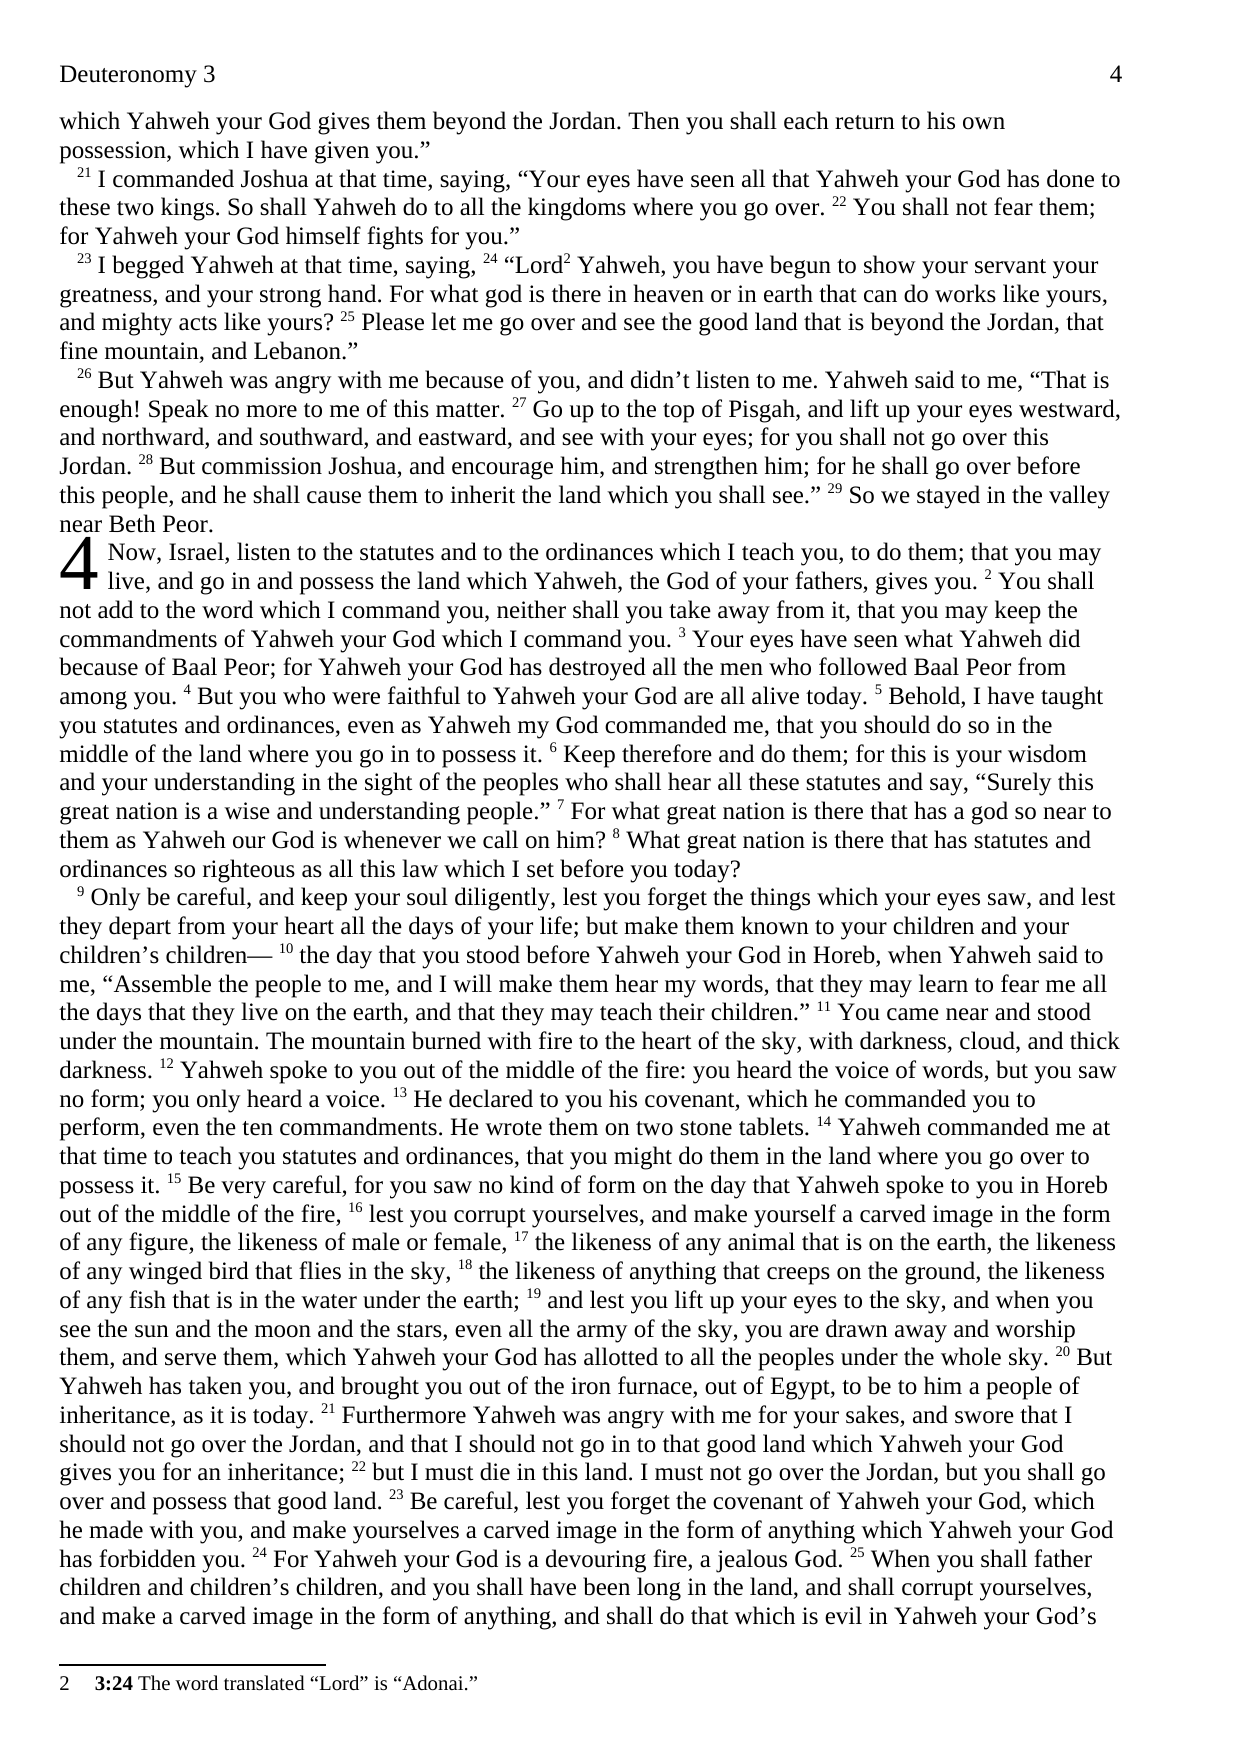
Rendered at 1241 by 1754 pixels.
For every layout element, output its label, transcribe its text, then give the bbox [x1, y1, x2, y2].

text 23 I begged Yahweh at that time, saying, 24 “Lord Yahweh, you have begun to show your servant your greatness, and your strong hand. For what god is there in heaven or in earth that can do works like yours, and mighty acts like yours? 25 Please let me go over and see the good land that is beyond the Jordan, that fine mountain, and Lebanon.” [59, 250, 1122, 365]
text which Yahweh your God gives them beyond the Jordan. Then you shall each return to his own possession, which I have given you.” [59, 106, 1122, 164]
text 3:24 The word translated “Lord” is “Adonai.” [59, 1671, 1122, 1695]
text 26 But Yahweh was angry with me because of you, and didn’t listen to me. Yahweh said to me, “That is enough! Speak no more to me of this matter. 27 Go up to the top of Pisgah, and lift up your eyes westward, and northward, and southward, and eastward, and see with your eyes; for you shall not go over this Jordan. 28 But commission Joshua, and encourage him, and strengthen him; for he shall go over before this people, and he shall cause them to inherit the land which you shall see.” 29 So we stayed in the valley near Beth Peor. [59, 365, 1122, 537]
text 9 Only be careful, and keep your soul diligently, lest you forget the things which your eyes saw, and lest they depart from your heart all the days of your life; but make them known to your children and your children’s children— 10 the day that you stood before Yahweh your God in Horeb, when Yahweh said to me, “Assemble the people to me, and I will make them hear my words, that they may learn to fear me all the days that they live on the earth, and that they may teach their children.” 11 You came near and stood under the mountain. The mountain burned with fire to the heart of the sky, with darkness, cloud, and thick darkness. 12 Yahweh spoke to you out of the middle of the fire: you heard the voice of words, but you saw no form; you only heard a voice. 13 He declared to you his covenant, which he commanded you to perform, even the ten commandments. He wrote them on two stone tablets. 14 Yahweh commanded me at that time to teach you statutes and ordinances, that you might do them in the land where you go over to possess it. 15 Be very careful, for you saw no kind of form on the day that Yahweh spoke to you in Horeb out of the middle of the fire, 16 lest you corrupt yourselves, and make yourself a carved image in the form of any figure, the likeness of male or female, 17 the likeness of any animal that is on the earth, the likeness of any winged bird that flies in the sky, 18 the likeness of anything that creeps on the ground, the likeness of any fish that is in the water under the earth; 19 and lest you lift up your eyes to the sky, and when you see the sun and the moon and the stars, even all the army of the sky, you are drawn away and worship them, and serve them, which Yahweh your God has allotted to all the peoples under the whole sky. 20 But Yahweh has taken you, and brought you out of the iron furnace, out of Egypt, to be to him a people of inheritance, as it is today. 21 Furthermore Yahweh was angry with me for your sakes, and swore that I should not go over the Jordan, and that I should not go in to that good land which Yahweh your God gives you for an inheritance; 22 but I must die in this land. I must not go over the Jordan, but you shall go over and possess that good land. 23 Be careful, lest you forget the covenant of Yahweh your God, which he made with you, and make yourselves a carved image in the form of anything which Yahweh your God has forbidden you. 24 For Yahweh your God is a devouring fire, a jealous God. 25 When you shall father children and children’s children, and you shall have been long in the land, and shall corrupt yourselves, and make a carved image in the form of anything, and shall do that which is evil in Yahweh your God’s [59, 882, 1122, 1630]
text 4Now, Israel, listen to the statutes and to the ordinances which I teach you, to do them; that you may live, and go in and possess the land which Yahweh, the God of your fathers, gives you. 2 You shall not add to the word which I command you, neither shall you take away from it, that you may keep the commandments of Yahweh your God which I command you. 3 Your eyes have seen what Yahweh did because of Baal Peor; for Yahweh your God has destroyed all the men who followed Baal Peor from among you. 4 But you who were faithful to Yahweh your God are all alive today. 5 Behold, I have taught you statutes and ordinances, even as Yahweh my God commanded me, that you should do so in the middle of the land where you go in to possess it. 6 Keep therefore and do them; for this is your wisdom and your understanding in the sight of the peoples who shall hear all these statutes and say, “Surely this great nation is a wise and understanding people.” 7 For what great nation is there that has a god so near to them as Yahweh our God is whenever we call on him? 8 What great nation is there that has statutes and ordinances so righteous as all this law which I set before you today? [59, 537, 1122, 882]
text 21 I commanded Joshua at that time, saying, “Your eyes have seen all that Yahweh your God has done to these two kings. So shall Yahweh do to all the kingdoms where you go over. 22 You shall not fear them; for Yahweh your God himself fights for you.” [59, 164, 1122, 250]
